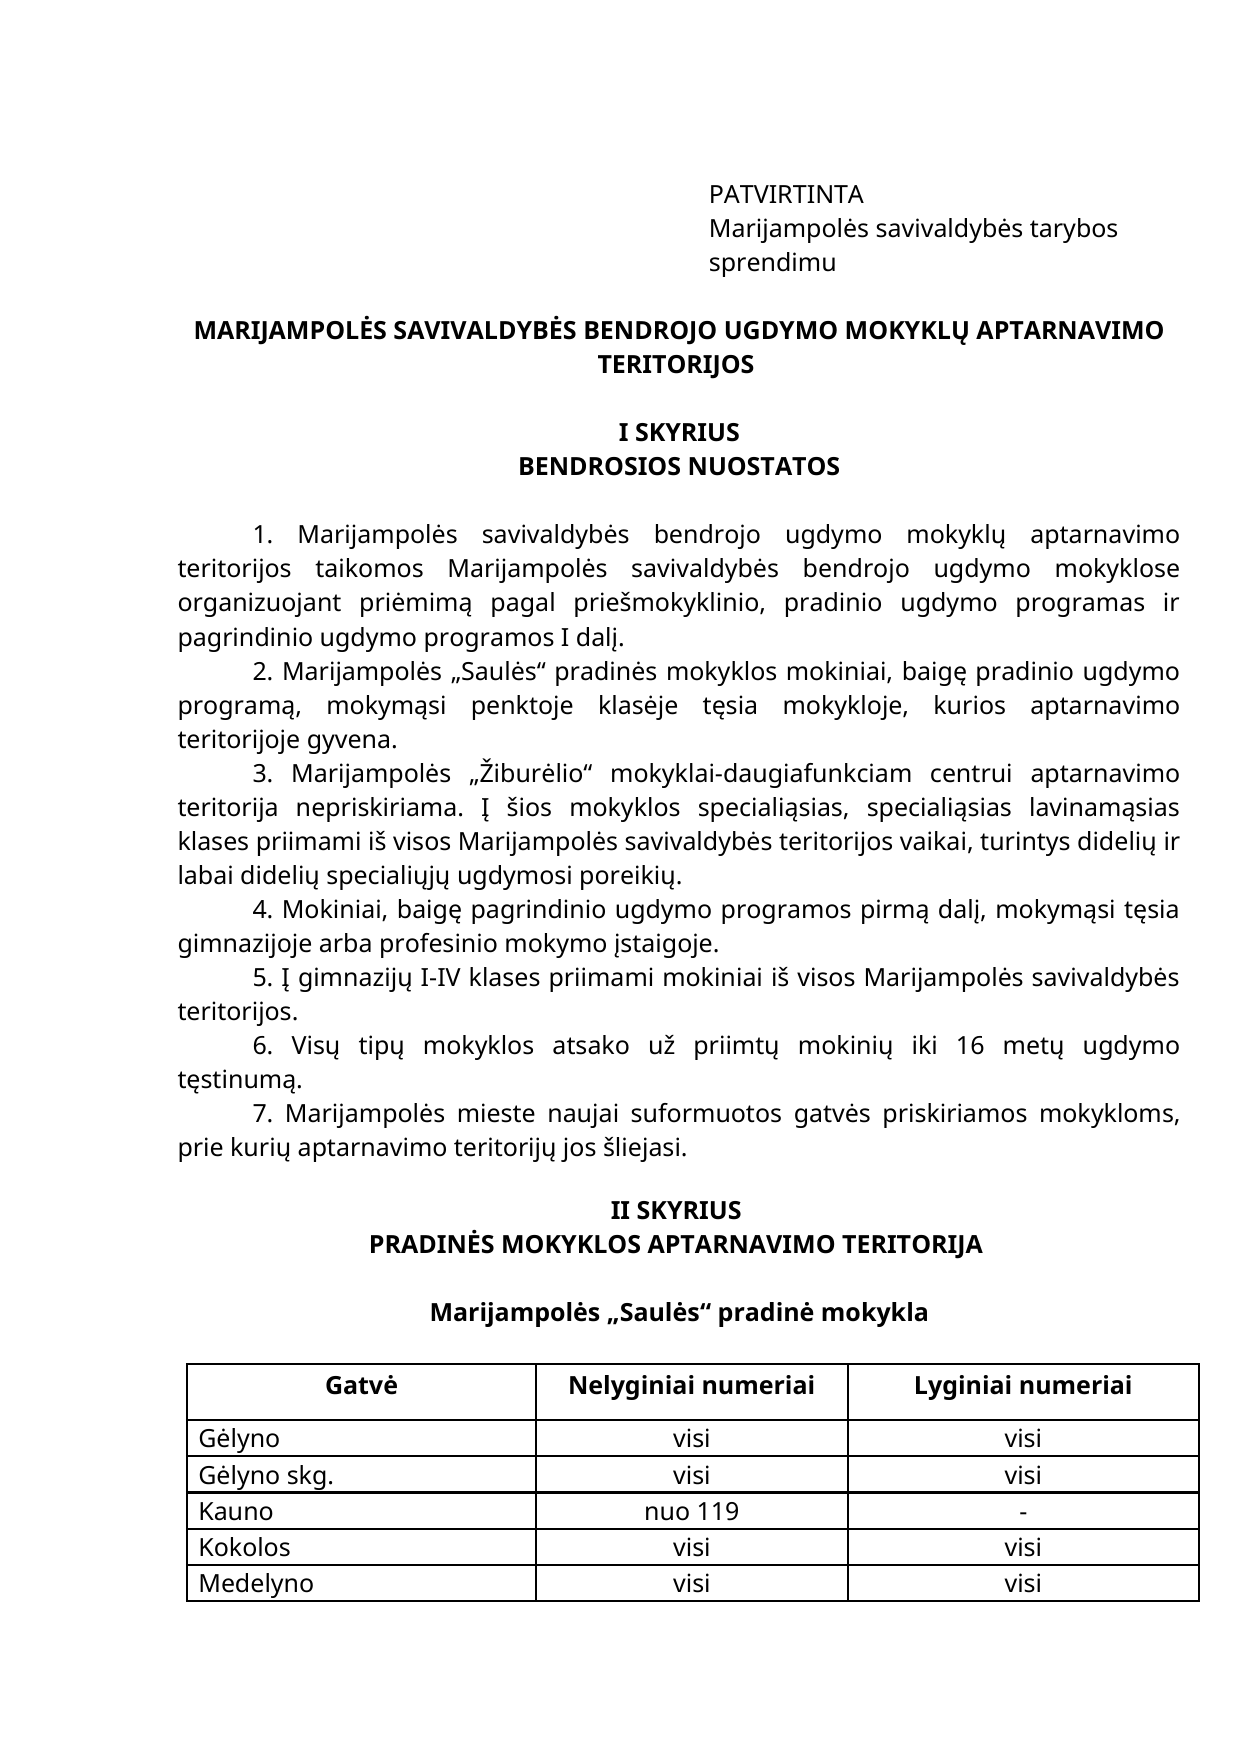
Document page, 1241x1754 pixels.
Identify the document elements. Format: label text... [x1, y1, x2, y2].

table_cell Gėlyno skg. [188, 1457, 535, 1491]
subtitle MARIJAMPOLĖS SAVIVALDYBĖS BENDROJO UGDYMO MOKYKLŲ APTARNAVIMO TERITORIJOS [177, 313, 1181, 381]
table_cell Kokolos [188, 1530, 535, 1564]
text 1. Marijampolės savivaldybės bendrojo ugdymo mokyklų aptarnavimo teritorijos taikomos Marijampolės savivaldybės bendrojo ugdymo mokyklose organizuojant priėmimą pagal priešmokyklinio, pradinio ugdymo programas ir pagrindinio ugdymo programos I dalį. [177, 517, 1181, 653]
table_cell visi [849, 1566, 1198, 1600]
text PATVIRTINTA [177, 176, 1181, 210]
text 5. Į gimnazijų I-IV klases priimami mokiniai iš visos Marijampolės savivaldybės teritorijos. [177, 960, 1181, 1028]
table_cell visi [849, 1421, 1198, 1455]
text 3. Marijampolės „Žiburėlio“ mokyklai-daugiafunkciam centrui aptarnavimo teritorija nepriskiriama. Į šios mokyklos specialiąsias, specialiąsias lavinamąsias klases priimami iš visos Marijampolės savivaldybės teritorijos vaikai, turintys didelių ir labai didelių specialiųjų ugdymosi poreikių. [177, 755, 1181, 892]
table_cell Medelyno [188, 1566, 535, 1600]
table_cell visi [537, 1457, 847, 1491]
text Marijampolės savivaldybės tarybos [177, 210, 1181, 244]
table_cell nuo 119 [537, 1494, 847, 1527]
table_cell visi [537, 1530, 847, 1564]
text Marijampolės „Saulės“ pradinė mokykla [177, 1295, 1181, 1329]
table_cell - [849, 1494, 1198, 1527]
subtitle II SKYRIUS [177, 1193, 1181, 1227]
table_cell visi [849, 1457, 1198, 1491]
table_cell visi [537, 1566, 847, 1600]
text 4. Mokiniai, baigę pagrindinio ugdymo programos pirmą dalį, mokymąsi tęsia gimnazijoje arba profesinio mokymo įstaigoje. [177, 892, 1181, 960]
table_cell visi [537, 1421, 847, 1455]
table_cell Gėlyno [188, 1421, 535, 1455]
text 7. Marijampolės mieste naujai suformuotos gatvės priskiriamos mokykloms, prie kurių aptarnavimo teritorijų jos šliejasi. [177, 1096, 1181, 1164]
text PRADINĖS MOKYKLOS APTARNAVIMO TERITORIJA [177, 1227, 1181, 1261]
table_header Gatvė [188, 1365, 535, 1419]
text sprendimu [177, 244, 1181, 278]
table_header Nelyginiai numeriai [537, 1365, 847, 1419]
table_header Lyginiai numeriai [849, 1365, 1198, 1419]
table_cell visi [849, 1530, 1198, 1564]
text 2. Marijampolės „Saulės“ pradinės mokyklos mokiniai, baigę pradinio ugdymo programą, mokymąsi penktoje klasėje tęsia mokykloje, kurios aptarnavimo teritorijoje gyvena. [177, 653, 1181, 755]
text I SKYRIUS [119, 415, 1181, 449]
table_cell Kauno [188, 1494, 535, 1527]
text BENDROSIOS NUOSTATOS [119, 449, 1181, 483]
text 6. Visų tipų mokyklos atsako už priimtų mokinių iki 16 metų ugdymo tęstinumą. [177, 1028, 1181, 1096]
